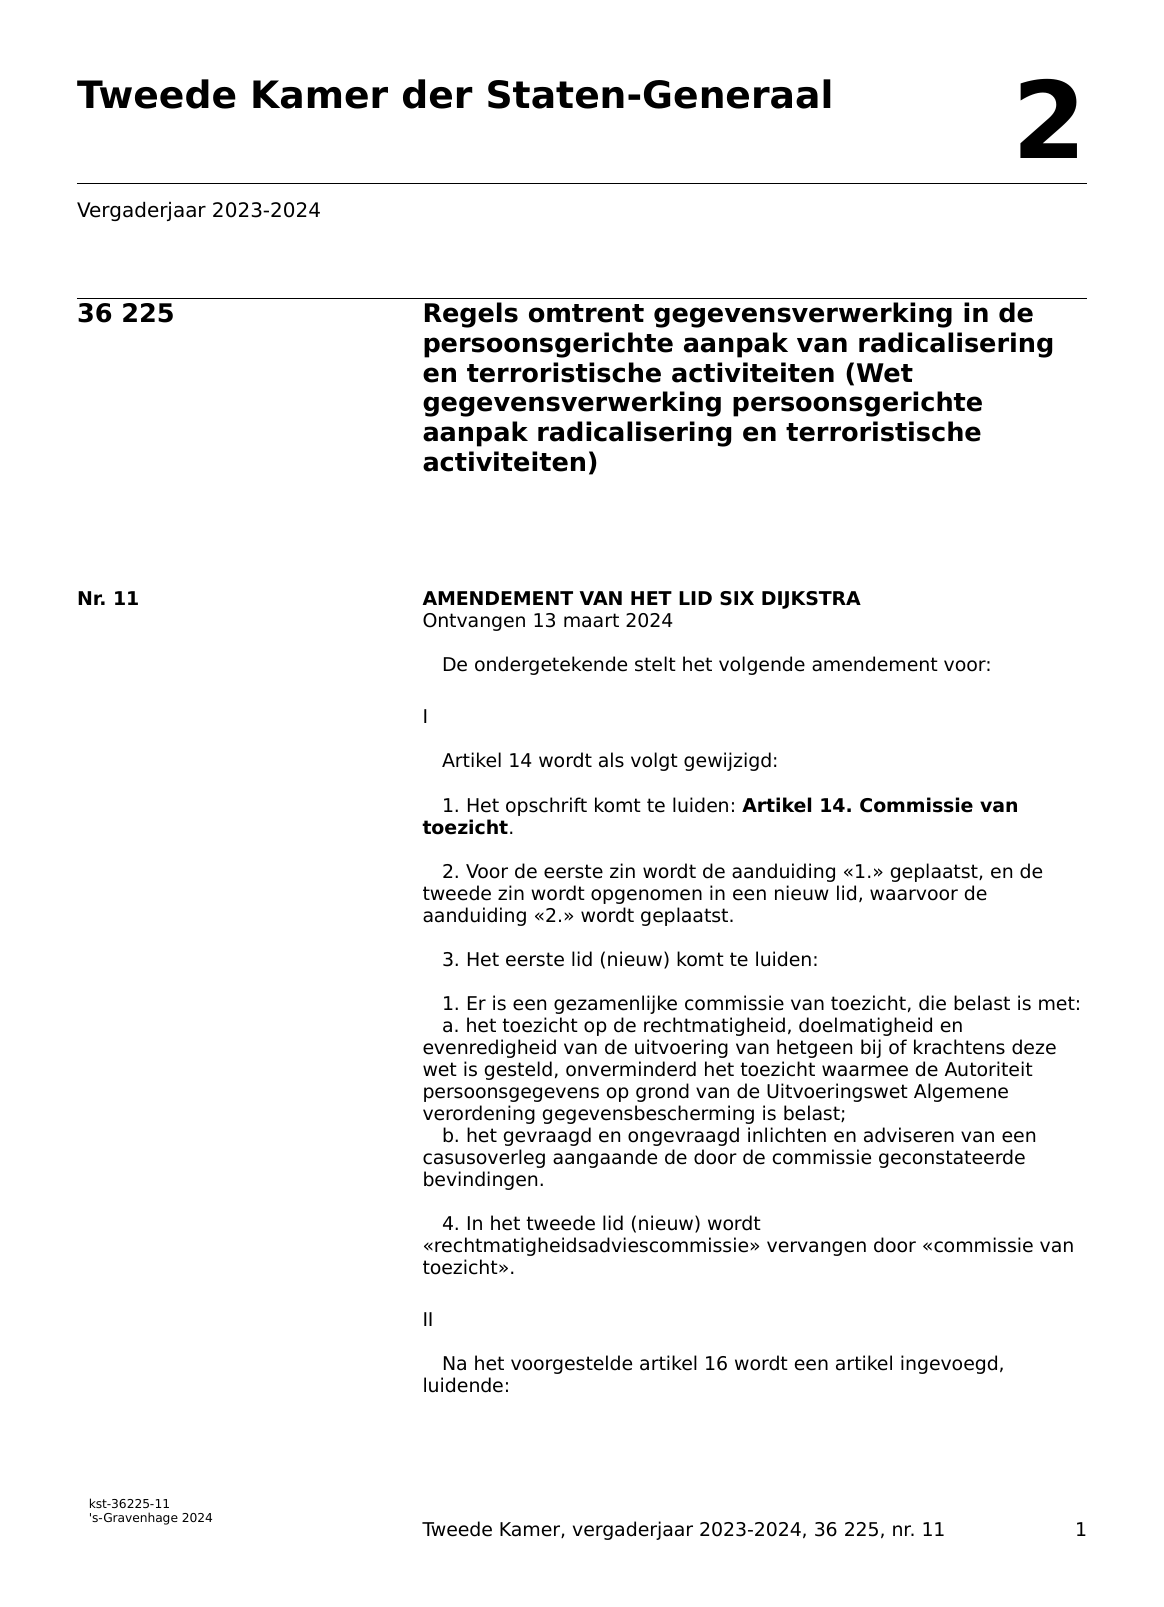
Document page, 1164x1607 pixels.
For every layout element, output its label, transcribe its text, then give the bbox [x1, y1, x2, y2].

text 3. Het eerste lid (nieuw) komt te luiden: [422, 949, 1087, 971]
text Artikel 14 wordt als volgt gewijzigd: [422, 750, 1087, 772]
text Ontvangen 13 maart 2024 [422, 610, 1087, 632]
text b. het gevraagd en ongevraagd inlichten en adviseren van een casusoverleg aangaande de door de commissie geconstateerde bevindingen. [422, 1125, 1087, 1191]
subtitle Nr. 11 AMENDEMENT VAN HET LID SIX DIJKSTRA [77, 588, 1087, 610]
text Na het voorgestelde artikel 16 wordt een artikel ingevoegd, luidende: [422, 1353, 1087, 1397]
text De ondergetekende stelt het volgende amendement voor: [422, 654, 1087, 676]
text 's-Gravenhage 2024 [88, 1511, 323, 1525]
table_header 2 [886, 59, 1087, 183]
subtitle 36 225 Regels omtrent gegevensverwerking in de persoonsgerichte aanpak van radicalisering en terroristische activiteiten (Wet gegevensverwerking persoonsgerichte aanpak radicalisering en terroristische activiteiten) [77, 299, 1087, 477]
text kst-36225-11 [88, 1497, 323, 1511]
text 1. Het opschrift komt te luiden: Artikel 14. Commissie van toezicht. [422, 794, 1087, 838]
table_header Tweede Kamer der Staten-Generaal [77, 59, 886, 183]
text 2. Voor de eerste zin wordt de aanduiding «1.» geplaatst, en de tweede zin wordt opgenomen in een nieuw lid, waarvoor de aanduiding «2.» wordt geplaatst. [422, 861, 1087, 927]
text 4. In het tweede lid (nieuw) wordt «rechtmatigheidsadviescommissie» vervangen door «commissie van toezicht». [422, 1213, 1087, 1279]
subtitle I [422, 706, 1087, 728]
text 1. Er is een gezamenlijke commissie van toezicht, die belast is met: [422, 993, 1087, 1015]
subtitle II [422, 1309, 1087, 1331]
table_cell Vergaderjaar 2023-2024 [77, 184, 1087, 298]
text a. het toezicht op de rechtmatigheid, doelmatigheid en evenredigheid van de uitvoering van hetgeen bij of krachtens deze wet is gesteld, onverminderd het toezicht waarmee de Autoriteit persoonsgegevens op grond van de Uitvoeringswet Algemene verordening gegevensbescherming is belast; [422, 1015, 1087, 1125]
